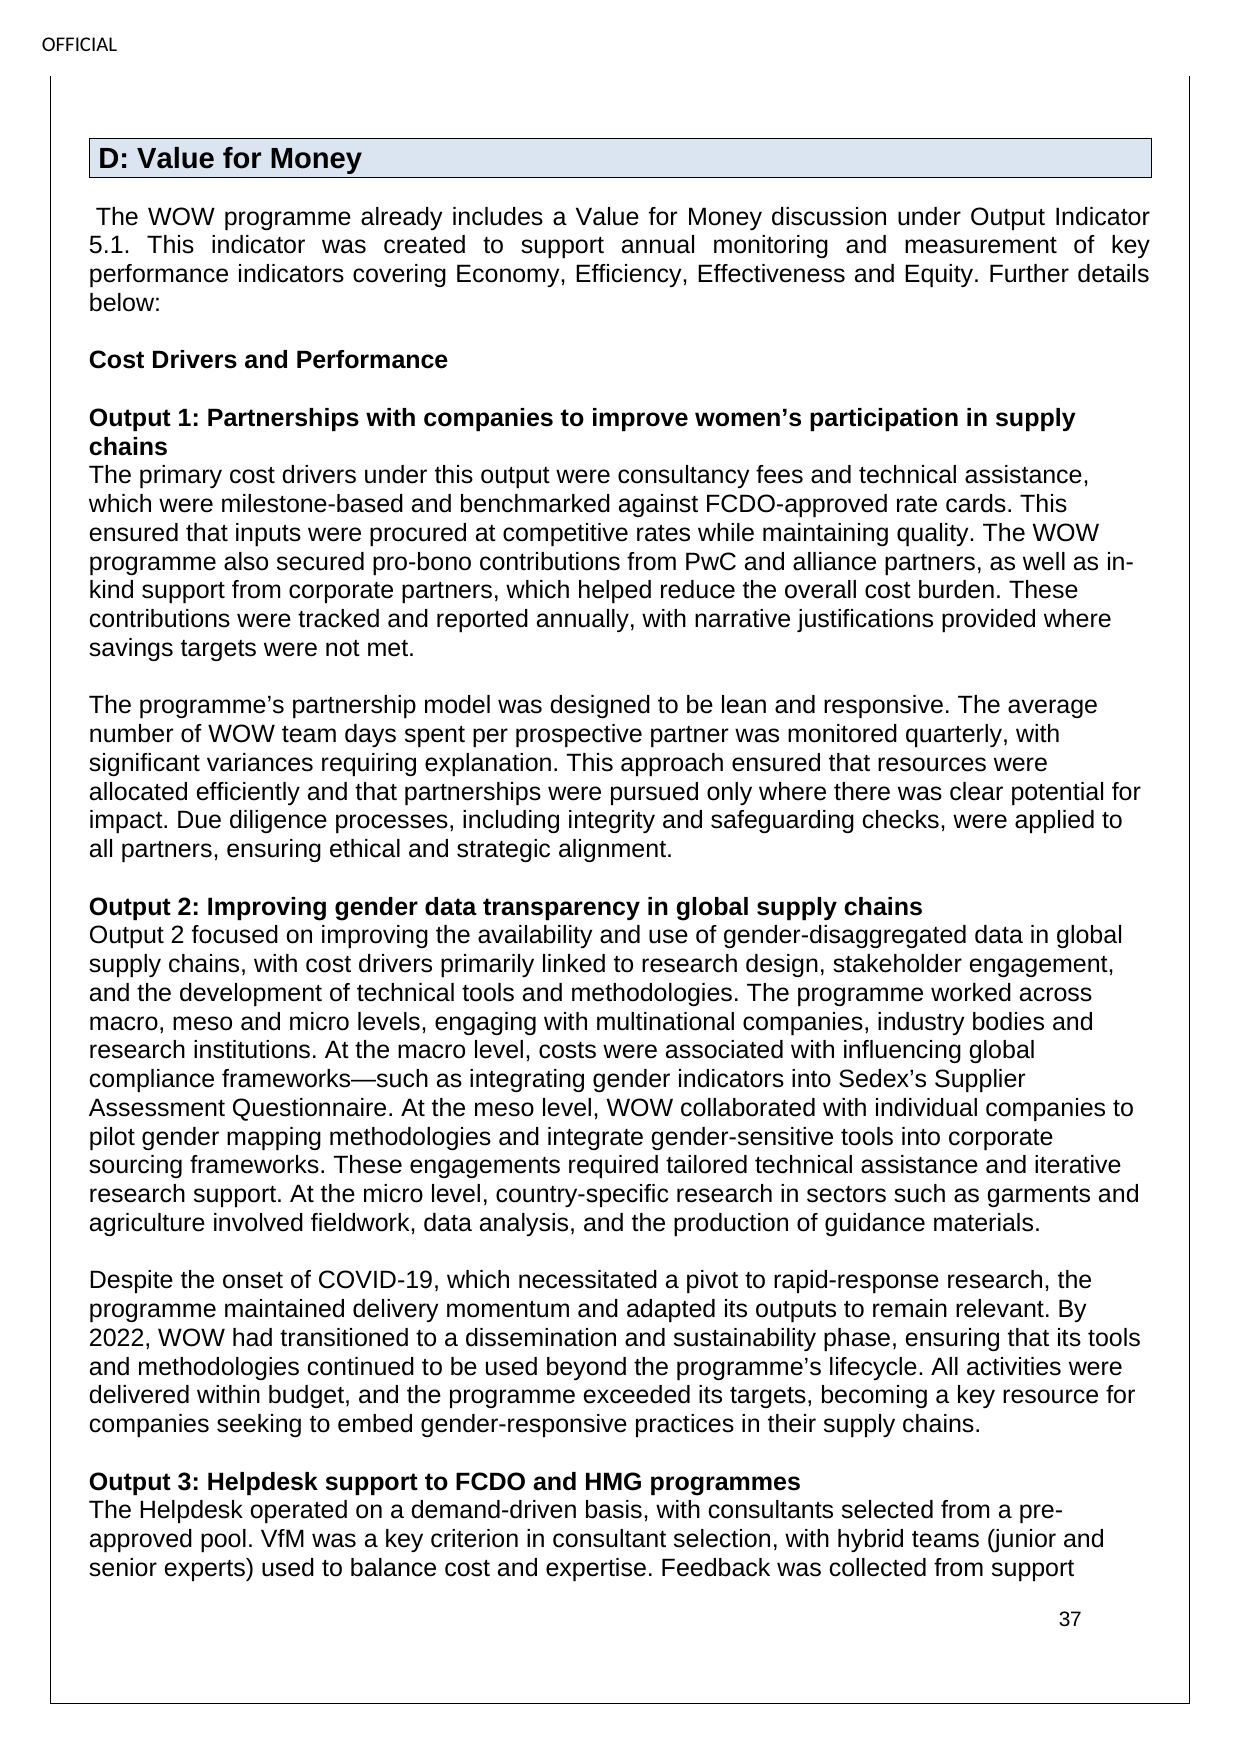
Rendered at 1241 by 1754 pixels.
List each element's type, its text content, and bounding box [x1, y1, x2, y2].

text Output 2 focused on improving the availability and use of gender-disaggregated data in global supply chains, with cost drivers primarily linked to research design, stakeholder engagement, and the development of technical tools and methodologies. The programme worked across macro, meso and micro levels, engaging with multinational companies, industry bodies and research institutions. At the macro level, costs were associated with influencing global compliance frameworks—such as integrating gender indicators into Sedex’s Supplier Assessment Questionnaire. At the meso level, WOW collaborated with individual companies to pilot gender mapping methodologies and integrate gender-sensitive tools into corporate sourcing frameworks. These engagements required tailored technical assistance and iterative research support. At the micro level, country-specific research in sectors such as garments and agriculture involved fieldwork, data analysis, and the production of guidance materials. [89, 920, 1152, 1237]
text The WOW programme already includes a Value for Money discussion under Output Indicator 5.1. This indicator was created to support annual monitoring and measurement of key performance indicators covering Economy, Efficiency, Effectiveness and Equity. Further details below: [89, 202, 1152, 317]
text Output 3: Helpdesk support to FCDO and HMG programmes [89, 1467, 1152, 1495]
text The Helpdesk operated on a demand-driven basis, with consultants selected from a pre-approved pool. VfM was a key criterion in consultant selection, with hybrid teams (junior and senior experts) used to balance cost and expertise. Feedback was collected from support [89, 1495, 1152, 1582]
text D: Value for Money [90, 139, 1151, 177]
text Output 2: Improving gender data transparency in global supply chains [89, 892, 1152, 920]
text The programme’s partnership model was designed to be lean and responsive. The average number of WOW team days spent per prospective partner was monitored quarterly, with significant variances requiring explanation. This approach ensured that resources were allocated efficiently and that partnerships were pursued only where there was clear potential for impact. Due diligence processes, including integrity and safeguarding checks, were applied to all partners, ensuring ethical and strategic alignment. [89, 690, 1152, 863]
text Cost Drivers and Performance [89, 345, 1152, 374]
text Output 1: Partnerships with companies to improve women’s participation in supply chains [89, 403, 1152, 460]
text Despite the onset of COVID-19, which necessitated a pivot to rapid-response research, the programme maintained delivery momentum and adapted its outputs to remain relevant. By 2022, WOW had transitioned to a dissemination and sustainability phase, ensuring that its tools and methodologies continued to be used beyond the programme’s lifecycle. All activities were delivered within budget, and the programme exceeded its targets, becoming a key resource for companies seeking to embed gender-responsive practices in their supply chains. [89, 1265, 1152, 1438]
text The primary cost drivers under this output were consultancy fees and technical assistance, which were milestone-based and benchmarked against FCDO-approved rate cards. This ensured that inputs were procured at competitive rates while maintaining quality. The WOW programme also secured pro-bono contributions from PwC and alliance partners, as well as in-kind support from corporate partners, which helped reduce the overall cost burden. These contributions were tracked and reported annually, with narrative justifications provided where savings targets were not met. [89, 460, 1152, 662]
